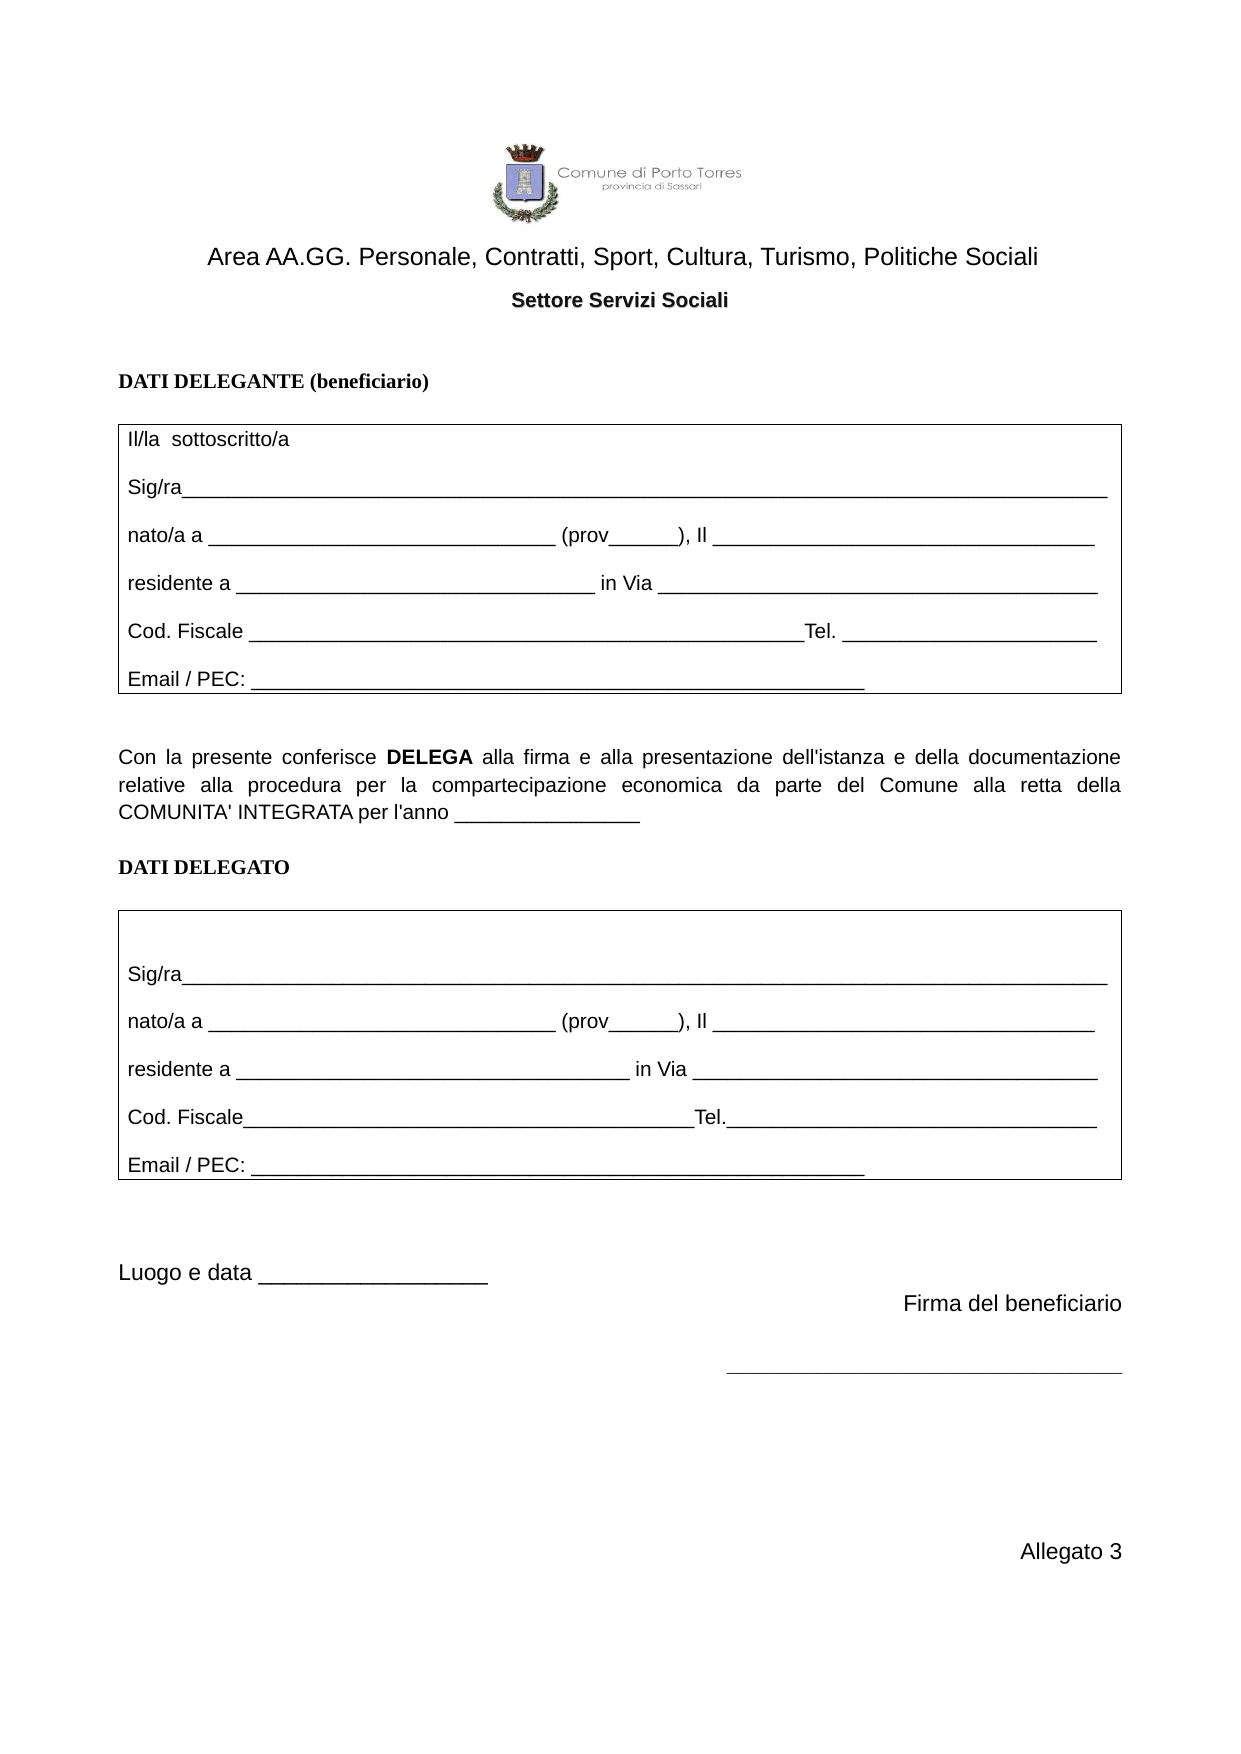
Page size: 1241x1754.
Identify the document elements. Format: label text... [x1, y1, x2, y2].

text Con la presente conferisce DELEGA alla firma e alla presentazione dell'istanza e della documentazione relative alla procedura per la compartecipazione economica da parte del Comune alla retta della COMUNITA' INTEGRATA per l'anno ________________ [118, 745, 1122, 824]
text Il/la sottoscritto/a [119, 425, 1121, 451]
text Firma del beneficiario [118, 1289, 1122, 1316]
text Cod. Fiscale_______________________________________Tel.________________________________ [119, 1102, 1121, 1129]
text Sig/ra________________________________________________________________________________ [119, 958, 1121, 985]
text _______________________________ [118, 1350, 1122, 1376]
text Email / PEC: _____________________________________________________ [119, 663, 1121, 693]
text DATI DELEGATO [118, 855, 1122, 879]
text nato/a a ______________________________ (prov______), Il _________________________________ [119, 520, 1121, 547]
text DATI DELEGANTE (beneficiario) [118, 369, 1122, 393]
text Sig/ra________________________________________________________________________________ [119, 472, 1121, 499]
text residente a __________________________________ in Via ___________________________________ [119, 1054, 1121, 1081]
text residente a _______________________________ in Via ______________________________________ [119, 568, 1121, 595]
text Allegato 3 [118, 1538, 1122, 1565]
text nato/a a ______________________________ (prov______), Il _________________________________ [119, 1006, 1121, 1033]
text Cod. Fiscale ________________________________________________Tel. ______________________ [119, 616, 1121, 643]
picture [487, 143, 750, 237]
text Email / PEC: _____________________________________________________ [119, 1150, 1121, 1179]
text Luogo e data __________________ [118, 1259, 1122, 1286]
